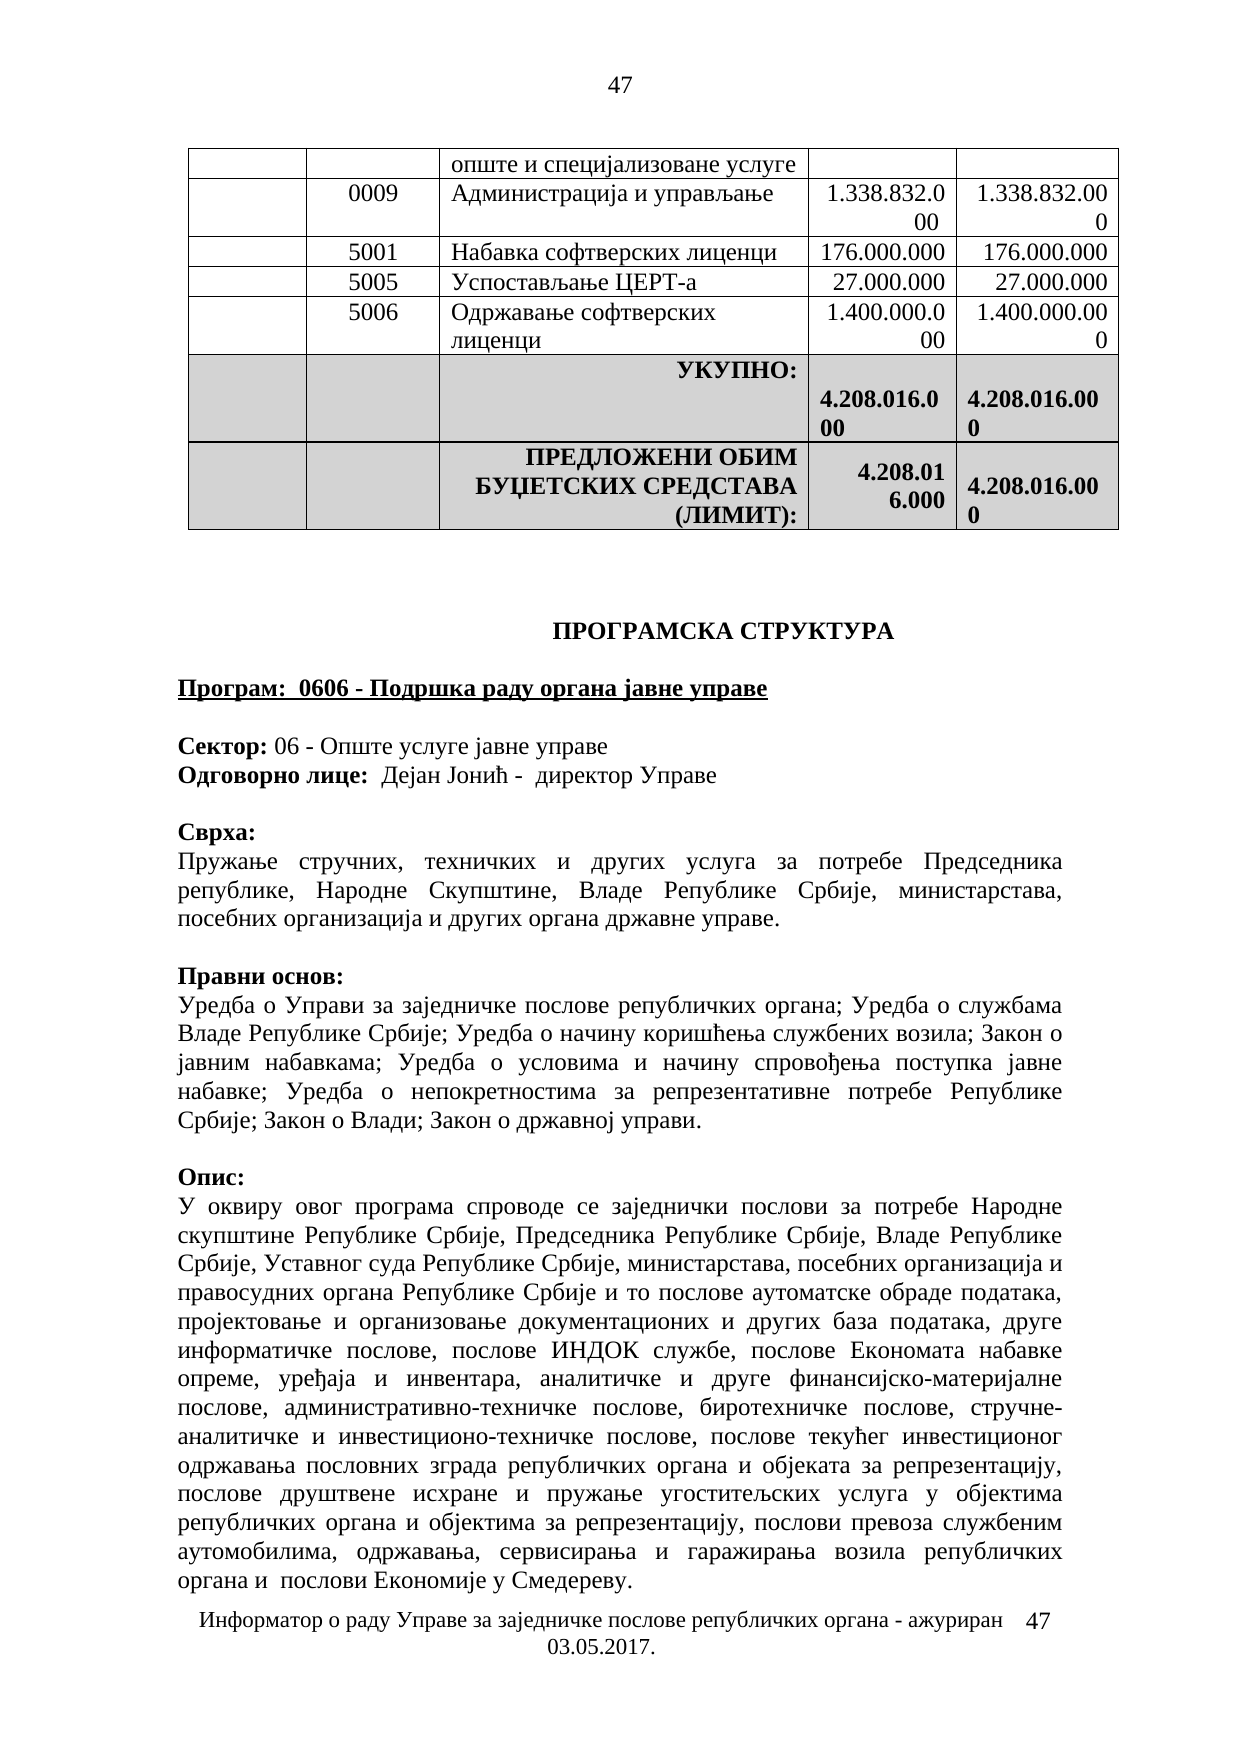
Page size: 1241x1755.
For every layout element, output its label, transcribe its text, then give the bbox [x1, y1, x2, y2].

table_cell Администрација и управљање [440, 179, 808, 236]
text Опис: У оквиру овог програма спроводе се заједнички послови за потребе Народне скупштине Републике Србије, Председника Републике Србије, Владе Републике Србије, Уставног суда Републике Србије, министарстава, посебних организација и правосудних органа Републике Србије и то послове аутоматске обраде података, пројектовање и организовање документационих и других база података, друге информатичке послове, послове ИНДОК службе, послове Економата набавке опреме, уређаја и инвентара, аналитичке и друге финансијско-материјалне послове, административно-техничке послове, биротехничке послове, стручне-аналитичке и инвестиционо-техничке послове, послове текућег инвестиционог одржавања пословних зграда републичких органа и објеката за репрезентацију, послове друштвене исхране и пружање угоститељских услуга у објектима републичких органа и објектима за репрезентацију, послови превоза службеним аутомобилима, одржавања, сервисирања и гаражирања возила републичких органа и послови Економије у Смедереву. [177, 1133, 1063, 1593]
table_cell Набавка софтверских лиценци [440, 237, 808, 266]
table_cell 27.000.000 [809, 267, 956, 296]
table_cell Успостављање ЦЕРТ-а [440, 267, 808, 296]
table_cell 1.400.000.000 [809, 297, 956, 354]
table_cell [307, 149, 439, 177]
table_cell 0009 [307, 179, 439, 236]
table_cell 4.208.016.000 [957, 355, 1118, 441]
text Уредба о Управи за заједничке послове републичких органа; Уредба о службама Владе Републике Србије; Уредба о начину коришћења службених возила; Закон о јавним набавкама; Уредба о условима и начину спровођења поступка јавне набавке; Уредба о непокретностима за репрезентативне потребе Републике Србије; Закон о Влади; Закон о државној управи. [177, 990, 1063, 1133]
text Сврха: Пружање стручних, техничких и других услуга за потребе Председника републике, Народне Скупштине, Владе Републике Србије, министарстава, посебних организација и других органа државне управе. [177, 788, 1063, 932]
table_cell Одржавање софтверских лиценци [440, 297, 808, 354]
table_cell 27.000.000 [957, 267, 1118, 296]
table_cell [809, 149, 956, 177]
table_cell 1.338.832.000 [809, 179, 956, 236]
table_cell 176.000.000 [809, 237, 956, 266]
table_cell [189, 179, 306, 236]
table_cell 176.000.000 [957, 237, 1118, 266]
table_cell [307, 355, 439, 441]
table_cell ПРЕДЛОЖЕНИ ОБИМ БУЏЕТСКИХ СРЕДСТАВА (ЛИМИТ): [440, 443, 808, 529]
table_cell [189, 149, 306, 177]
table_cell [189, 267, 306, 296]
table_cell 1.400.000.000 [957, 297, 1118, 354]
table_cell [307, 443, 439, 529]
table_cell опште и специјализоване услуге [440, 149, 808, 177]
table_cell [189, 355, 306, 441]
table_cell 5001 [307, 237, 439, 266]
text Сектор: 06 - Опште услуге јавне управе Одговорно лице: Дејан Јонић - директор Управе [177, 702, 1063, 788]
text Програм: 0606 - Подршка раду органа јавне управе [177, 645, 1063, 702]
table_cell УКУПНО: [440, 355, 808, 441]
table_cell 4.208.016.000 [809, 355, 956, 441]
table_cell 5005 [307, 267, 439, 296]
table_cell 1.338.832.000 [957, 179, 1118, 236]
table_cell [189, 443, 306, 529]
text Правни основ: [177, 961, 1063, 990]
table_cell [957, 149, 1118, 177]
table_cell [189, 297, 306, 354]
table_cell 5006 [307, 297, 439, 354]
table_cell 4.208.016.000 [957, 443, 1118, 529]
table_cell [189, 237, 306, 266]
table_cell 4.208.016.000 [809, 443, 956, 529]
text ПРОГРАМСКА СТРУКТУРА [477, 616, 1063, 645]
